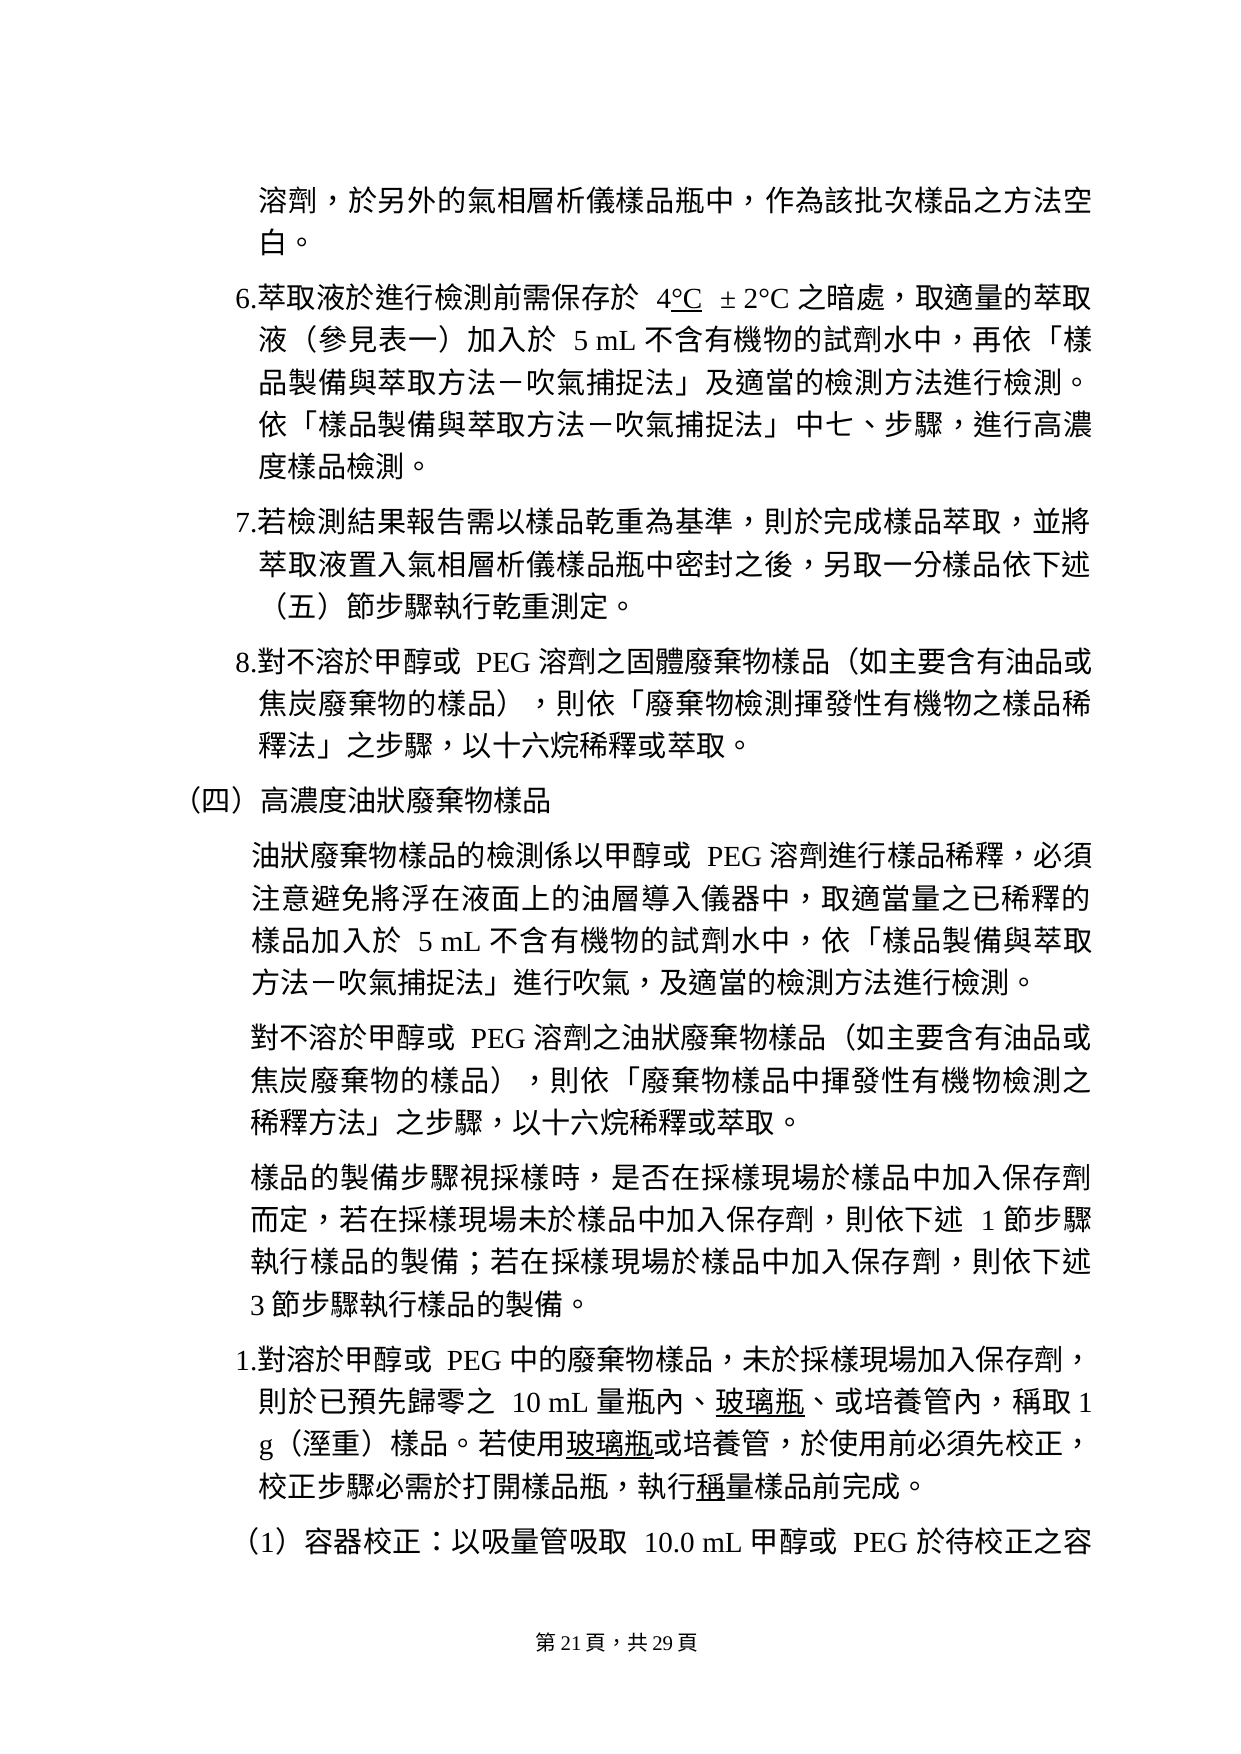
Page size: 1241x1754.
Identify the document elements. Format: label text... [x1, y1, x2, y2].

text 8.對不溶於甲醇或 PEG 溶劑之固體廢棄物樣品（如主要含有油品或焦炭廢棄物的樣品），則依「廢棄物檢測揮發性有機物之樣品稀釋法」之步驟，以十六烷稀釋或萃取。 [235, 638, 1093, 765]
text 對不溶於甲醇或 PEG 溶劑之油狀廢棄物樣品（如主要含有油品或焦炭廢棄物的樣品），則依「廢棄物樣品中揮發性有機物檢測之稀釋方法」之步驟，以十六烷稀釋或萃取。 [250, 1015, 1093, 1142]
text （四）高濃度油狀廢棄物樣品 [172, 778, 1093, 820]
text 6.萃取液於進行檢測前需保存於 4°C ± 2°C 之暗處，取適量的萃取液（參見表一）加入於 5 mL 不含有機物的試劑水中，再依「樣品製備與萃取方法－吹氣捕捉法」及適當的檢測方法進行檢測。依「樣品製備與萃取方法－吹氣捕捉法」中七、步驟，進行高濃度樣品檢測。 [235, 274, 1093, 486]
text 1.對溶於甲醇或 PEG 中的廢棄物樣品，未於採樣現場加入保存劑，則於已預先歸零之 10 mL 量瓶內、玻璃瓶、或培養管內，稱取1 g（溼重）樣品。若使用玻璃瓶或培養管，於使用前必須先校正，校正步驟必需於打開樣品瓶，執行稱量樣品前完成。 [235, 1336, 1093, 1505]
text 樣品的製備步驟視採樣時，是否在採樣現場於樣品中加入保存劑而定，若在採樣現場未於樣品中加入保存劑，則依下述 1 節步驟執行樣品的製備；若在採樣現場於樣品中加入保存劑，則依下述 3 節步驟執行樣品的製備。 [250, 1154, 1093, 1323]
text （1）容器校正：以吸量管吸取 10.0 mL 甲醇或 PEG 於待校正之容 [230, 1518, 1093, 1560]
text 油狀廢棄物樣品的檢測係以甲醇或 PEG 溶劑進行樣品稀釋，必須注意避免將浮在液面上的油層導入儀器中，取適當量之已稀釋的樣品加入於 5 mL 不含有機物的試劑水中，依「樣品製備與萃取方法－吹氣捕捉法」進行吹氣，及適當的檢測方法進行檢測。 [251, 833, 1093, 1002]
text 溶劑，於另外的氣相層析儀樣品瓶中，作為該批次樣品之方法空白。 [235, 177, 1093, 262]
text 7.若檢測結果報告需以樣品乾重為基準，則於完成樣品萃取，並將萃取液置入氣相層析儀樣品瓶中密封之後，另取一分樣品依下述（五）節步驟執行乾重測定。 [235, 499, 1093, 626]
